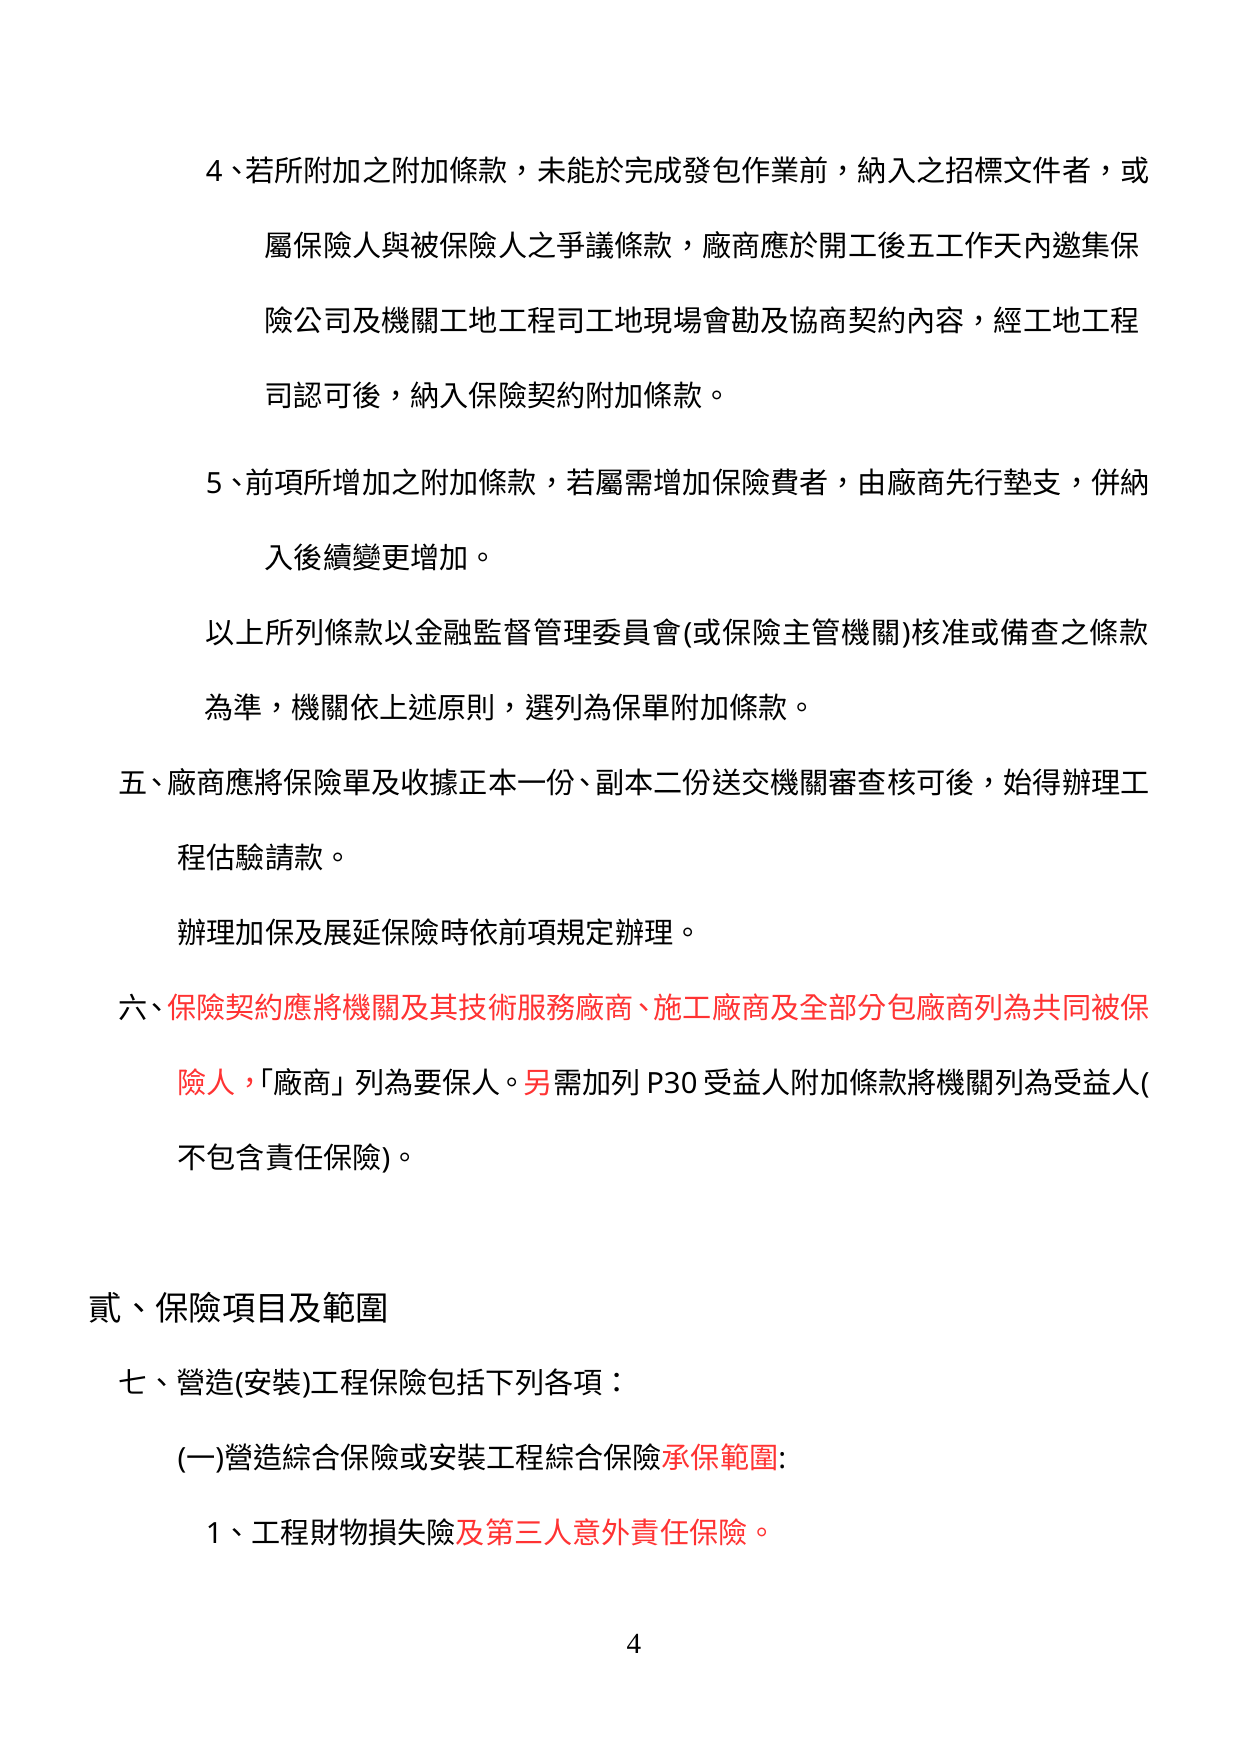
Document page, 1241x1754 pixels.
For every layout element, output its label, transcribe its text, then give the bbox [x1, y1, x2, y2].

text (一)營造綜合保險或安裝工程綜合保險承保範圍: [177, 1418, 1149, 1493]
text 以上所列條款以金融監督管理委員會(或保險主管機關)核准或備查之條款為準，機關依上述原則，選列為保單附加條款。 [204, 593, 1149, 743]
text 五、廠商應將保險單及收據正本一份、副本二份送交機關審查核可後，始得辦理工程估驗請款。 [118, 743, 1149, 893]
text 5、前項所增加之附加條款，若屬需增加保險費者，由廠商先行墊支，併納入後續變更增加。 [206, 443, 1149, 593]
text 辦理加保及展延保險時依前項規定辦理。 [177, 893, 1149, 968]
text 1、工程財物損失險及第三人意外責任保險。 [206, 1493, 1149, 1568]
text 七、營造(安裝)工程保險包括下列各項： [118, 1343, 1149, 1418]
text 貳、保險項目及範圍 [88, 1268, 1149, 1343]
text 六、保險契約應將機關及其技術服務廠商、施工廠商及全部分包廠商列為共同被保險人，「廠商」列為要保人。另需加列P30受益人附加條款將機關列為受益人(不包含責任保險)。 [118, 968, 1149, 1193]
text 4、若所附加之附加條款，未能於完成發包作業前，納入之招標文件者，或屬保險人與被保險人之爭議條款，廠商應於開工後五工作天內邀集保險公司及機關工地工程司工地現場會勘及協商契約內容，經工地工程司認可後，納入保險契約附加條款。 [206, 131, 1149, 431]
